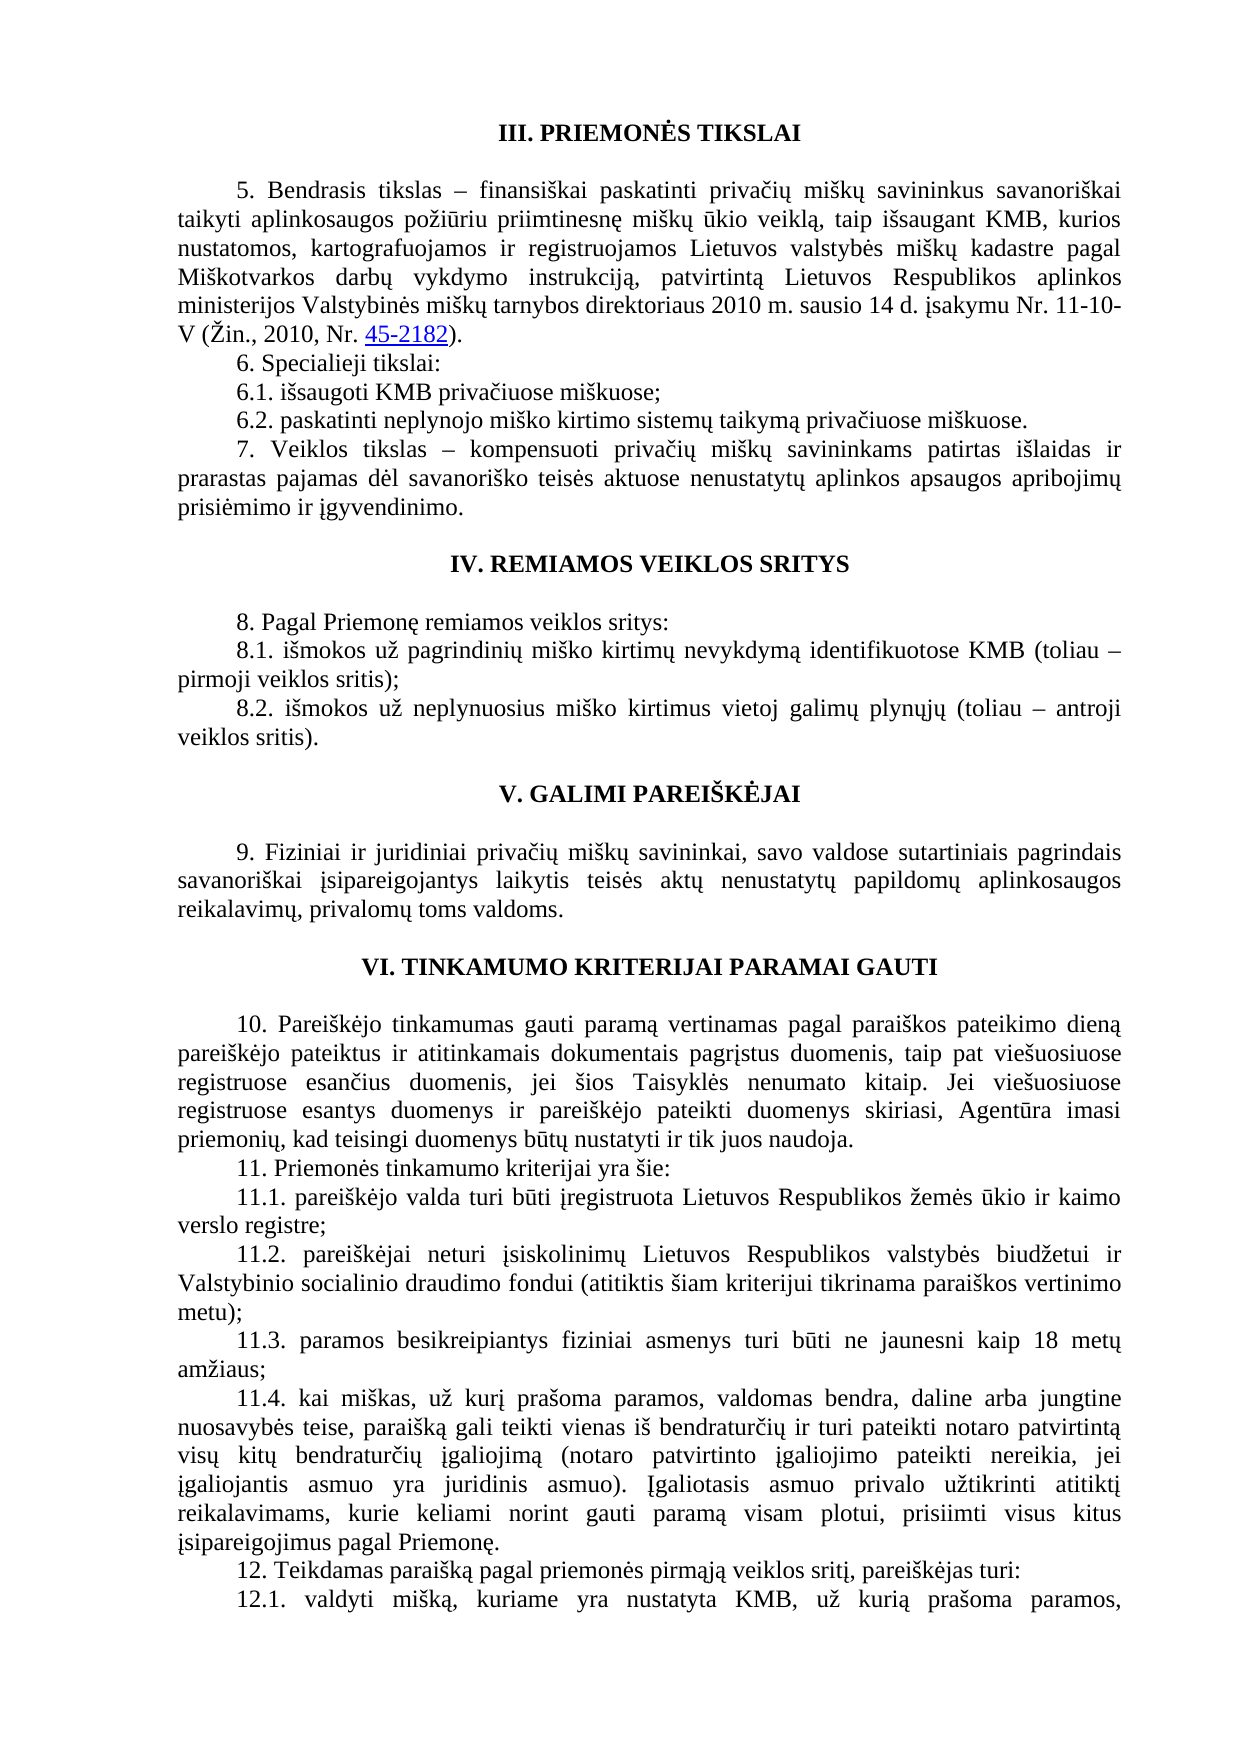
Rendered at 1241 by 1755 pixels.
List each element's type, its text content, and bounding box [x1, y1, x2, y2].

text VI. TINKAMUMO KRITERIJAI PARAMAI GAUTI [177, 952, 1122, 981]
text 5. Bendrasis tikslas – finansiškai paskatinti privačių miškų savininkus savanoriškai taikyti aplinkosaugos požiūriu priimtinesnę miškų ūkio veiklą, taip išsaugant KMB, kurios nustatomos, kartografuojamos ir registruojamos Lietuvos valstybės miškų kadastre pagal Miškotvarkos darbų vykdymo instrukciją, patvirtintą Lietuvos Respublikos aplinkos ministerijos Valstybinės miškų tarnybos direktoriaus 2010 m. sausio 14 d. įsakymu Nr. 11-10-V (Žin., 2010, Nr. 45-2182). [177, 176, 1122, 348]
text 6. Specialieji tikslai: [177, 348, 1122, 377]
text 8. Pagal Priemonę remiamos veiklos sritys: [177, 607, 1122, 636]
text 6.1. išsaugoti KMB privačiuose miškuose; [177, 377, 1122, 406]
text 8.2. išmokos už neplynuosius miško kirtimus vietoj galimų plynųjų (toliau – antroji veiklos sritis). [177, 693, 1122, 751]
text IV. REMIAMOS VEIKLOS SRITYS [177, 549, 1122, 578]
text 11.2. pareiškėjai neturi įsiskolinimų Lietuvos Respublikos valstybės biudžetui ir Valstybinio socialinio draudimo fondui (atitiktis šiam kriterijui tikrinama paraiškos vertinimo metu); [177, 1239, 1122, 1326]
text 7. Veiklos tikslas – kompensuoti privačių miškų savininkams patirtas išlaidas ir prarastas pajamas dėl savanoriško teisės aktuose nenustatytų aplinkos apsaugos apribojimų prisiėmimo ir įgyvendinimo. [177, 434, 1122, 521]
text III. PRiemonės TIKSLAI [177, 118, 1122, 147]
text 11. Priemonės tinkamumo kriterijai yra šie: [177, 1153, 1122, 1182]
text 11.3. paramos besikreipiantys fiziniai asmenys turi būti ne jaunesni kaip 18 metų amžiaus; [177, 1326, 1122, 1383]
text 12. Teikdamas paraišką pagal priemonės pirmąją veiklos sritį, pareiškėjas turi: [177, 1556, 1122, 1584]
text 6.2. paskatinti neplynojo miško kirtimo sistemų taikymą privačiuose miškuose. [177, 406, 1122, 434]
text 8.1. išmokos už pagrindinių miško kirtimų nevykdymą identifikuotose KMB (toliau – pirmoji veiklos sritis); [177, 636, 1122, 693]
text 11.1. pareiškėjo valda turi būti įregistruota Lietuvos Respublikos žemės ūkio ir kaimo verslo registre; [177, 1182, 1122, 1239]
text 10. Pareiškėjo tinkamumas gauti paramą vertinamas pagal paraiškos pateikimo dieną pareiškėjo pateiktus ir atitinkamais dokumentais pagrįstus duomenis, taip pat viešuosiuose registruose esančius duomenis, jei šios Taisyklės nenumato kitaip. Jei viešuosiuose registruose esantys duomenys ir pareiškėjo pateikti duomenys skiriasi, Agentūra imasi priemonių, kad teisingi duomenys būtų nustatyti ir tik juos naudoja. [177, 1009, 1122, 1153]
text 11.4. kai miškas, už kurį prašoma paramos, valdomas bendra, daline arba jungtine nuosavybės teise, paraišką gali teikti vienas iš bendraturčių ir turi pateikti notaro patvirtintą visų kitų bendraturčių įgaliojimą (notaro patvirtinto įgaliojimo pateikti nereikia, jei įgaliojantis asmuo yra juridinis asmuo). Įgaliotasis asmuo privalo užtikrinti atitiktį reikalavimams, kurie keliami norint gauti paramą visam plotui, prisiimti visus kitus įsipareigojimus pagal Priemonę. [177, 1383, 1122, 1556]
text V. GALIMI PAREIŠKĖJAI [177, 779, 1122, 808]
text 12.1. valdyti mišką, kuriame yra nustatyta KMB, už kurią prašoma paramos, [177, 1584, 1122, 1613]
text 9. Fiziniai ir juridiniai privačių miškų savininkai, savo valdose sutartiniais pagrindais savanoriškai įsipareigojantys laikytis teisės aktų nenustatytų papildomų aplinkosaugos reikalavimų, privalomų toms valdoms. [177, 837, 1122, 923]
